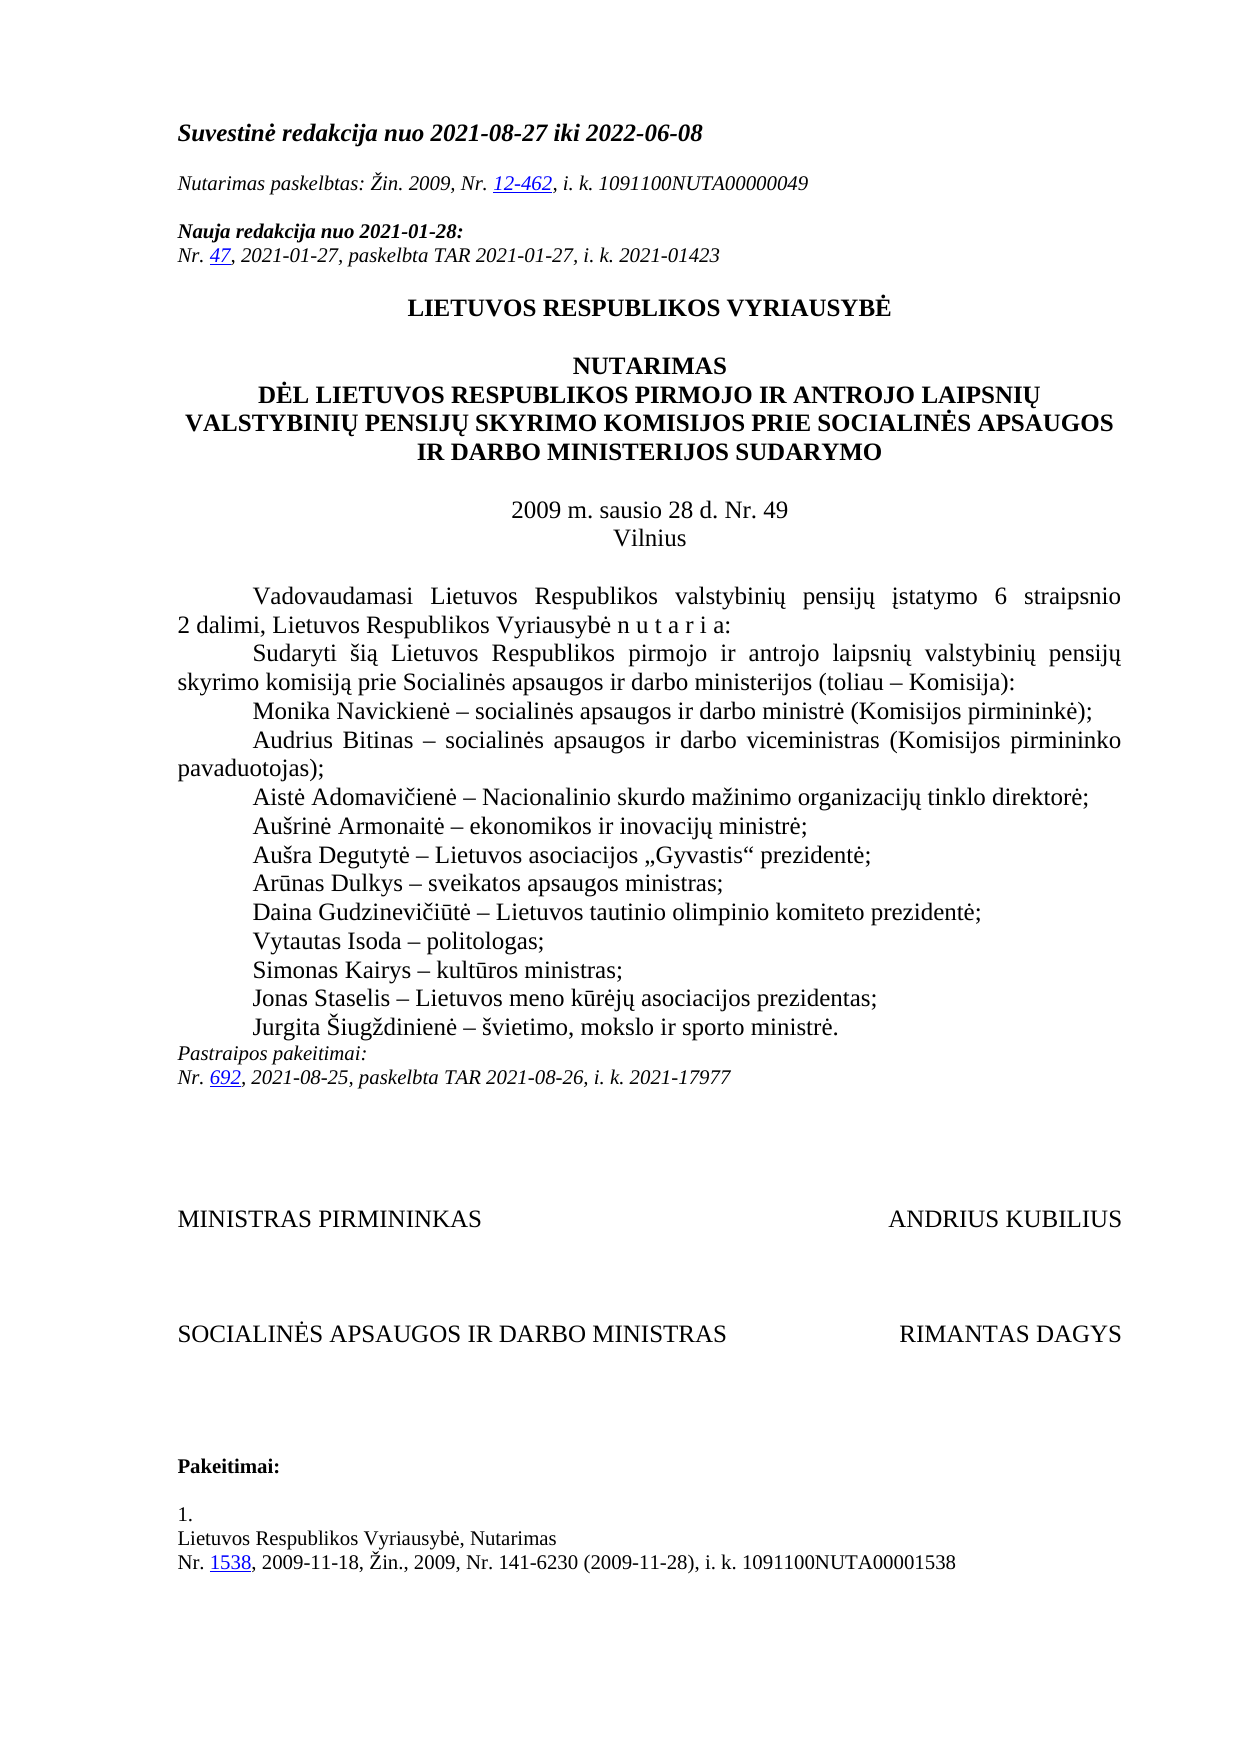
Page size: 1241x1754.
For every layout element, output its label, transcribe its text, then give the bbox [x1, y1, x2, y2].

text SOCIALINĖS APSAUGOS IR DARBO MINISTRAS RIMANTAS DAGYS [177, 1319, 1122, 1348]
text Arūnas Dulkys – sveikatos apsaugos ministras; [177, 868, 1122, 897]
text NUTARIMAS [177, 351, 1122, 380]
text Audrius Bitinas – socialinės apsaugos ir darbo viceministras (Komisijos pirmininko pavaduotojas); [177, 725, 1122, 782]
text Simonas Kairys – kultūros ministras; [177, 955, 1122, 983]
text Sudaryti šią Lietuvos Respublikos pirmojo ir antrojo laipsnių valstybinių pensijų skyrimo komisiją prie Socialinės apsaugos ir darbo ministerijos (toliau – Komisija): [177, 638, 1122, 696]
text Suvestinė redakcija nuo 2021-08-27 iki 2022-06-08 [177, 118, 1122, 147]
text Nr. 692, 2021-08-25, paskelbta TAR 2021-08-26, i. k. 2021-17977 [177, 1065, 1122, 1089]
text Jonas Staselis – Lietuvos meno kūrėjų asociacijos prezidentas; [177, 983, 1122, 1012]
text Aušrinė Armonaitė – ekonomikos ir inovacijų ministrė; [177, 811, 1122, 840]
text 1. [177, 1502, 1122, 1526]
text LIETUVOS RESPUBLIKOS VYRIAUSYBĖ [177, 293, 1122, 322]
text Pakeitimai: [177, 1453, 1122, 1478]
text Pastraipos pakeitimai: [177, 1041, 1122, 1065]
text Vytautas Isoda – politologas; [177, 926, 1122, 955]
text Vadovaudamasi Lietuvos Respublikos valstybinių pensijų įstatymo 6 straipsnio 2 dalimi, Lietuvos Respublikos Vyriausybė n u t a r i a: [177, 581, 1122, 638]
text MINISTRAS PIRMININKAS ANDRIUS KUBILIUS [177, 1204, 1122, 1233]
text Aistė Adomavičienė – Nacionalinio skurdo mažinimo organizacijų tinklo direktorė; [177, 782, 1122, 811]
text Nauja redakcija nuo 2021-01-28: [177, 219, 1122, 243]
text Vilnius [177, 523, 1122, 552]
text Daina Gudzinevičiūtė – Lietuvos tautinio olimpinio komiteto prezidentė; [177, 897, 1122, 926]
text DĖL LIETUVOS RESPUBLIKOS PIRMOJO IR ANTROJO LAIPSNIŲ VALSTYBINIŲ PENSIJŲ SKYRIMO KOMISIJOS PRIE SOCIALINĖS APSAUGOS IR DARBO MINISTERIJOS SUDARYMO [177, 380, 1122, 466]
text Lietuvos Respublikos Vyriausybė, Nutarimas [177, 1526, 1122, 1550]
text Jurgita Šiugždinienė – švietimo, mokslo ir sporto ministrė. [177, 1012, 1122, 1041]
text Nr. 1538, 2009-11-18, Žin., 2009, Nr. 141-6230 (2009-11-28), i. k. 1091100NUTA00001538 [177, 1550, 1122, 1574]
text Monika Navickienė – socialinės apsaugos ir darbo ministrė (Komisijos pirmininkė); [177, 696, 1122, 725]
text Aušra Degutytė – Lietuvos asociacijos „Gyvastis“ prezidentė; [177, 840, 1122, 868]
text Nr. 47, 2021-01-27, paskelbta TAR 2021-01-27, i. k. 2021-01423 [177, 243, 1122, 267]
text 2009 m. sausio 28 d. Nr. 49 [177, 495, 1122, 523]
text Nutarimas paskelbtas: Žin. 2009, Nr. 12-462, i. k. 1091100NUTA00000049 [177, 171, 1122, 195]
